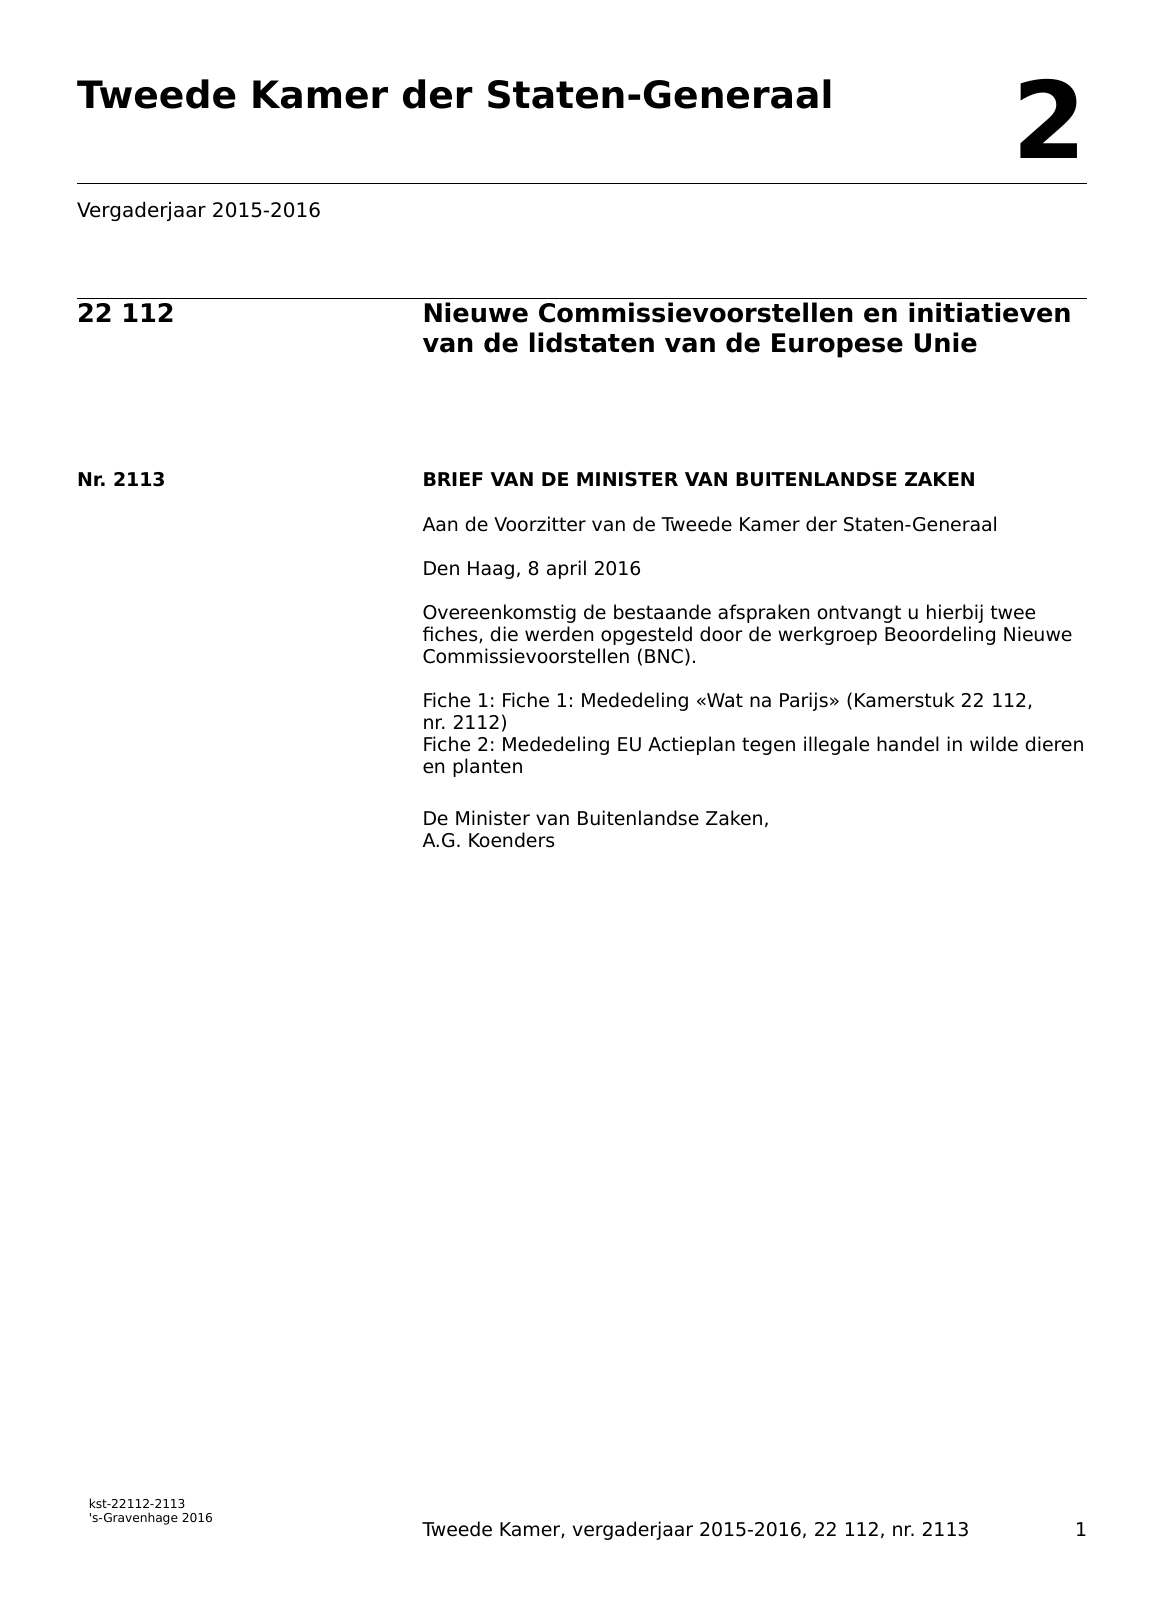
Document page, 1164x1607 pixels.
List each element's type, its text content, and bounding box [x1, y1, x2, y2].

text De Minister van Buitenlandse Zaken, A.G. Koenders [422, 808, 1087, 852]
table_cell Vergaderjaar 2015-2016 [77, 184, 1087, 298]
text Fiche 1: Fiche 1: Mededeling «Wat na Parijs» (Kamerstuk 22 112, nr. 2112) [422, 690, 1087, 734]
text Fiche 2: Mededeling EU Actieplan tegen illegale handel in wilde dieren en planten [422, 734, 1087, 778]
text Aan de Voorzitter van de Tweede Kamer der Staten-Generaal [422, 513, 1087, 536]
subtitle 22 112 Nieuwe Commissievoorstellen en initiatieven van de lidstaten van de Europese Unie [77, 299, 1087, 358]
text Den Haag, 8 april 2016 [422, 558, 1087, 580]
table_header Tweede Kamer der Staten-Generaal [77, 59, 886, 183]
table_header 2 [886, 59, 1087, 183]
text Overeenkomstig de bestaande afspraken ontvangt u hierbij twee fiches, die werden opgesteld door de werkgroep Beoordeling Nieuwe Commissievoorstellen (BNC). [422, 602, 1087, 668]
text 's-Gravenhage 2016 [88, 1511, 323, 1525]
text kst-22112-2113 [88, 1497, 323, 1511]
subtitle Nr. 2113 BRIEF VAN DE MINISTER VAN BUITENLANDSE ZAKEN [77, 469, 1087, 491]
